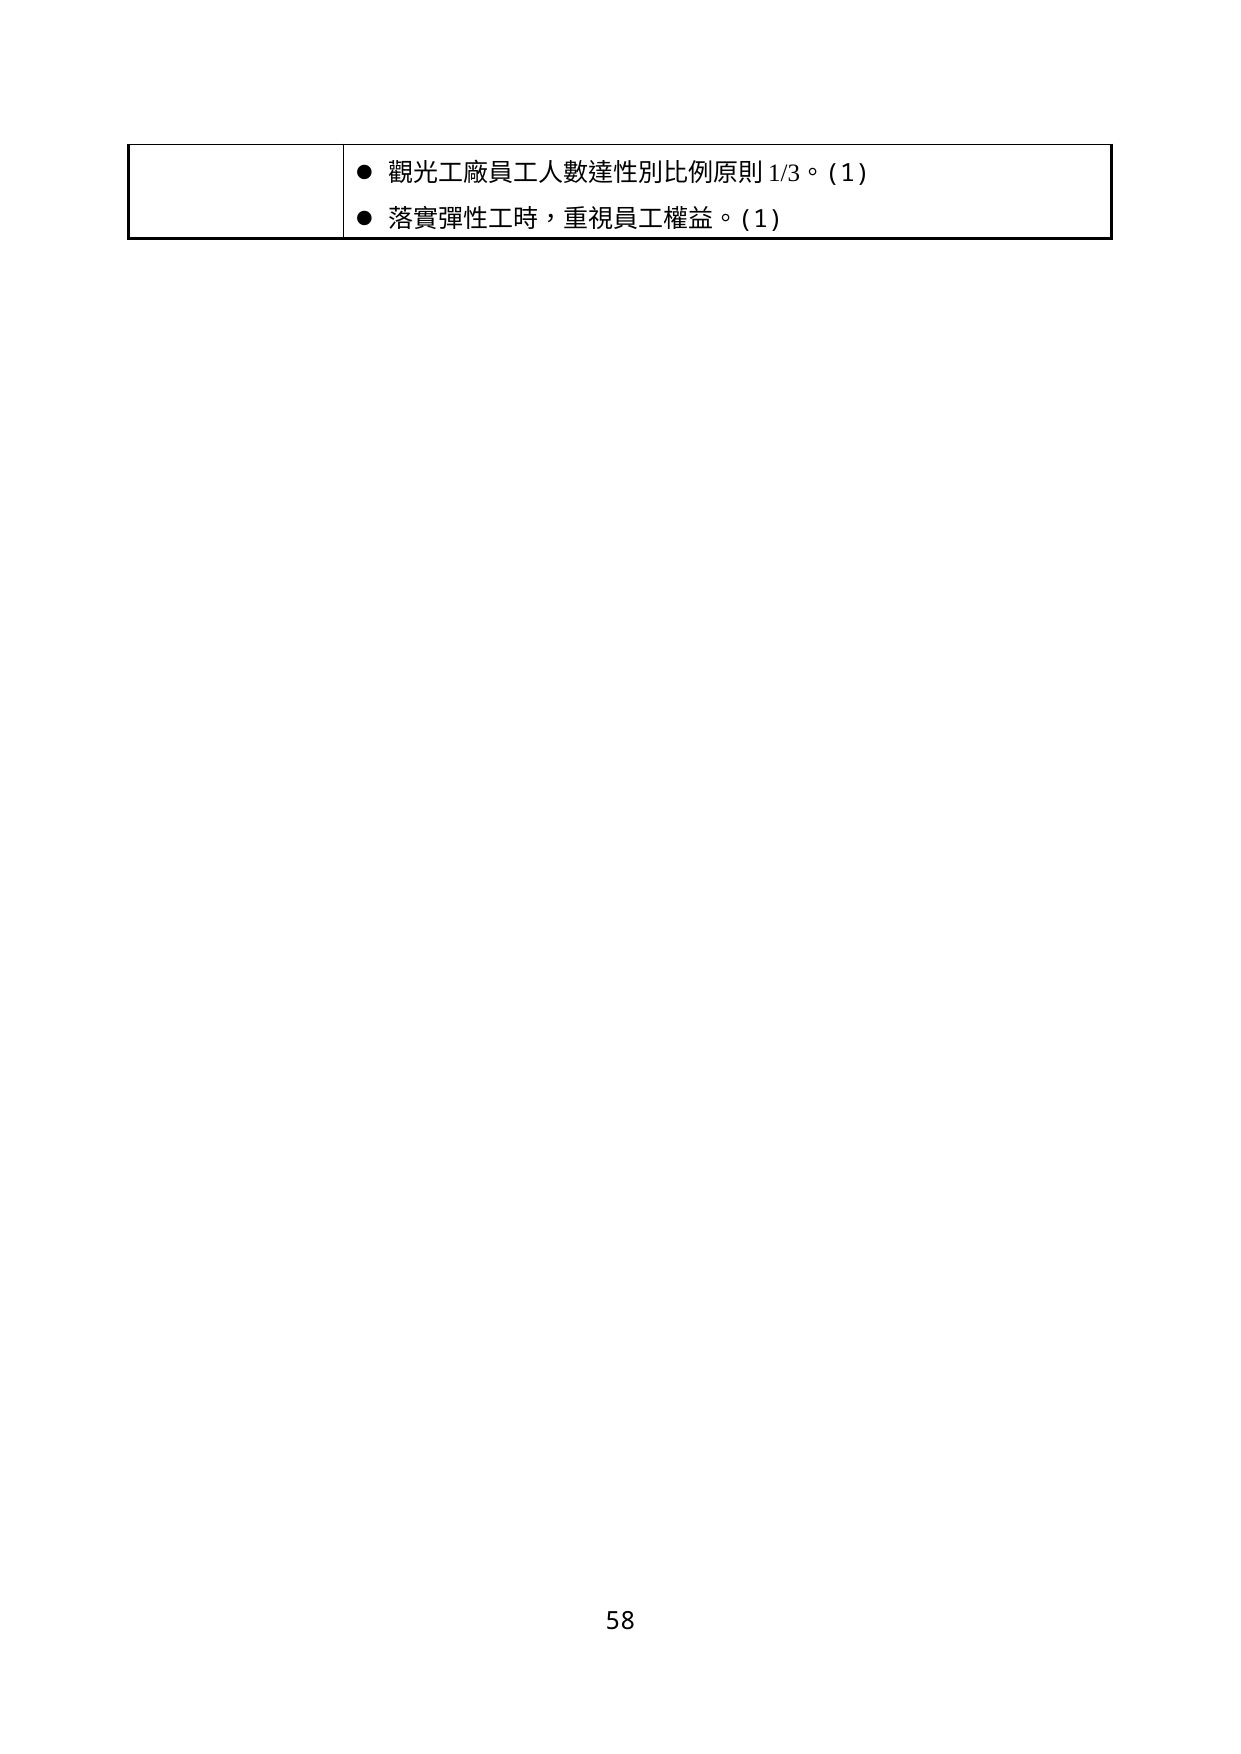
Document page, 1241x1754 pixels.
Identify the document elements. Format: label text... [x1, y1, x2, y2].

table_cell 符合安全衛生之設施與管理制度，如各項有關之認證(例如HACCP、GMP)等(2) 產業文化資產的保存及活化，如產業歷程與舊有文物之保存與展示等(2) 環保永續之強化做法，如綠建築、節能省碳、廢水及廢棄物處理等(2) 企業社會責任，如對社會關懷、弱勢族群保護、雇用二度就業婦女等案例(2) 具備觀光行銷能力。(例如國內外觀光行銷實例說明)(2) 觀光工廠員工人數達性別比例原則1/3。(1) 落實彈性工時，重視員工權益。(1) [344, 145, 1110, 237]
table_cell [130, 145, 343, 237]
